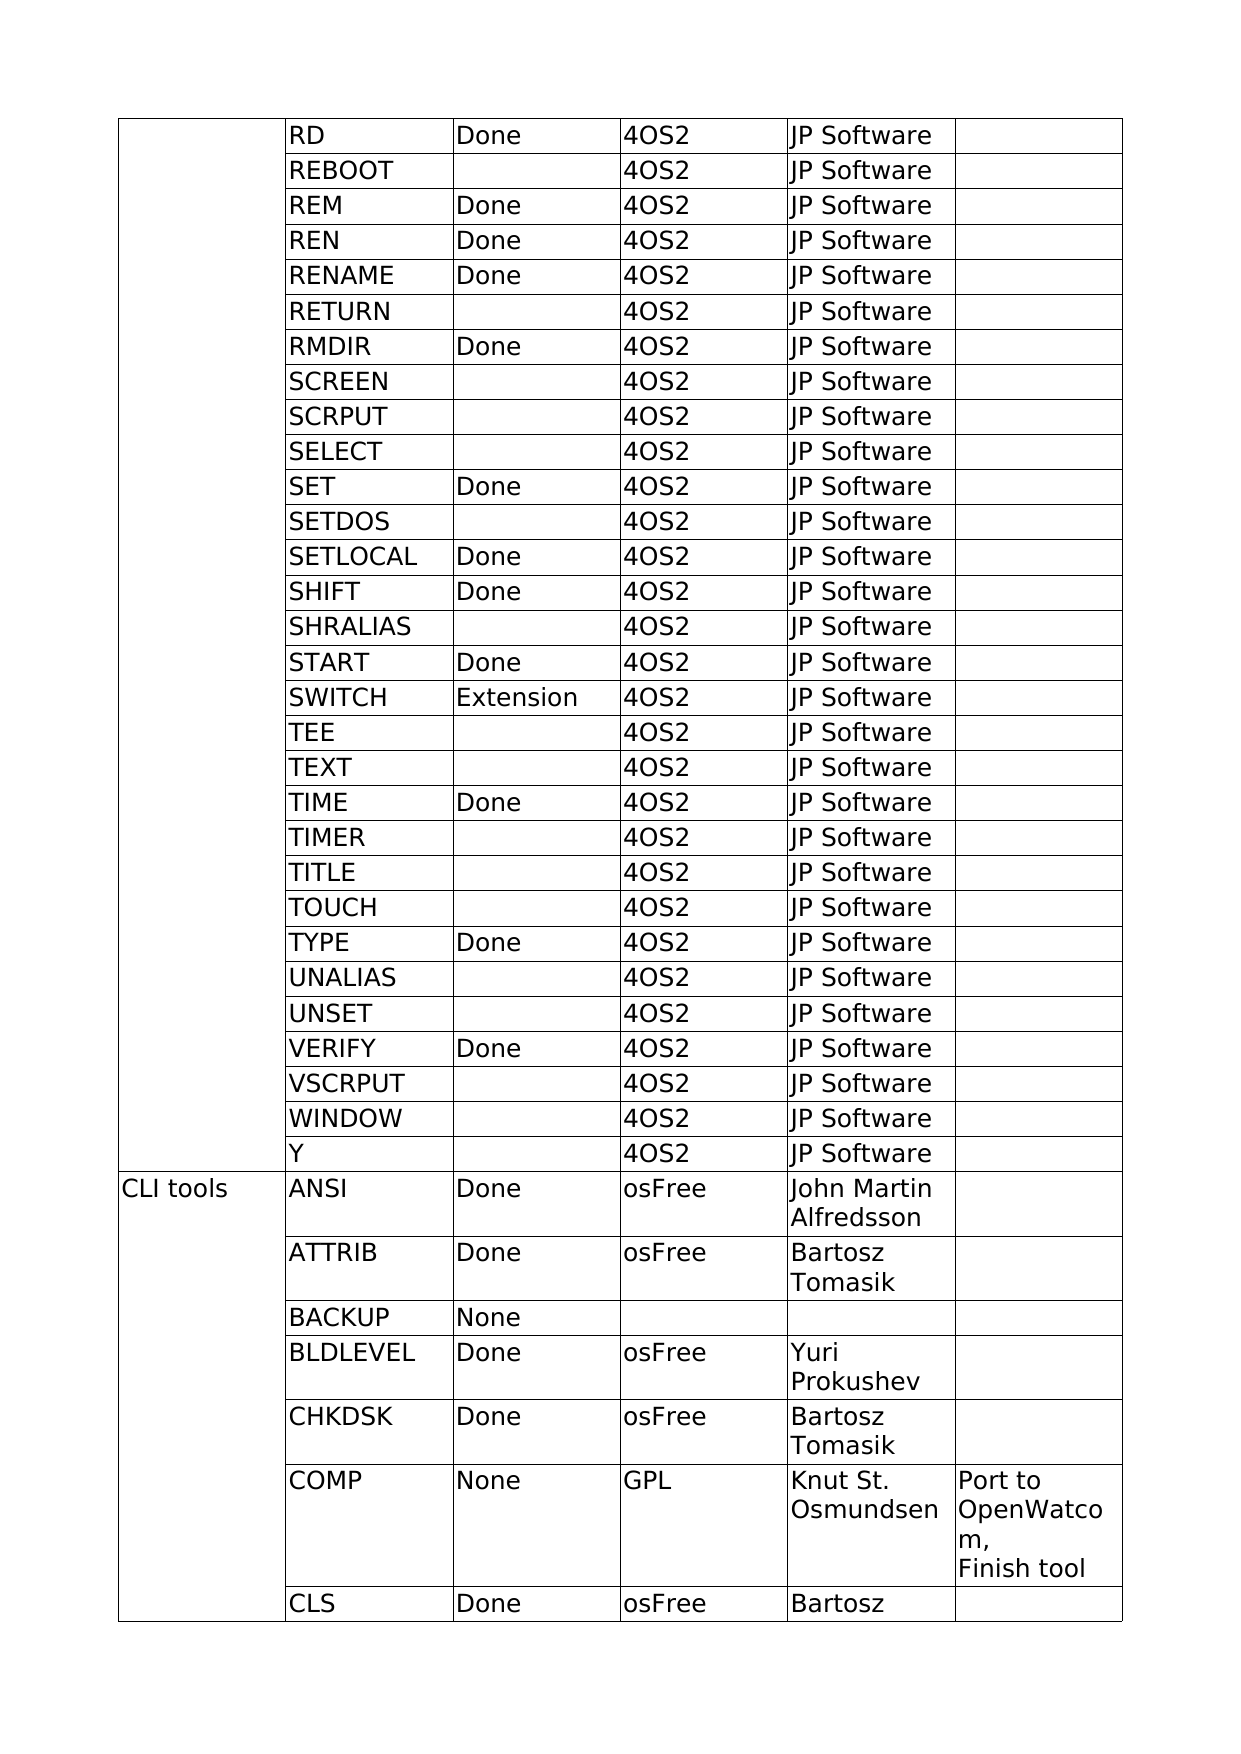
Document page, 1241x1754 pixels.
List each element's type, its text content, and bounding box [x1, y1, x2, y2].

table_cell [956, 1237, 1122, 1300]
table_cell Bartosz [788, 1587, 955, 1621]
table_cell None [454, 1465, 620, 1586]
table_cell [956, 505, 1122, 539]
table_cell [788, 1301, 955, 1335]
table_cell Done [454, 1032, 620, 1066]
table_cell Done [454, 330, 620, 364]
table_cell 4OS2 [621, 821, 787, 855]
table_cell [454, 821, 620, 855]
table_cell SETDOS [286, 505, 453, 539]
table_cell osFree [621, 1172, 787, 1236]
table_cell [956, 365, 1122, 399]
table_cell SHIFT [286, 576, 453, 609]
table_cell [956, 786, 1122, 820]
table_cell [956, 1336, 1122, 1399]
table_cell John Martin Alfredsson [788, 1172, 955, 1236]
table_cell [956, 646, 1122, 680]
table_cell [621, 1301, 787, 1335]
table_cell [956, 189, 1122, 223]
table_cell JP Software [788, 260, 955, 294]
table_cell Done [454, 1587, 620, 1621]
table_cell Extension [454, 681, 620, 715]
table_cell GPL [621, 1465, 787, 1586]
table_cell 4OS2 [621, 330, 787, 364]
table_cell Done [454, 189, 620, 223]
table_cell [454, 295, 620, 329]
table_cell Done [454, 646, 620, 680]
table_cell [956, 1067, 1122, 1101]
table_cell 4OS2 [621, 189, 787, 223]
table_cell osFree [621, 1237, 787, 1300]
table_cell 4OS2 [621, 260, 787, 294]
table_cell Done [454, 1336, 620, 1399]
table_cell 4OS2 [621, 716, 787, 750]
table_cell [454, 716, 620, 750]
table_cell [956, 225, 1122, 258]
table_cell ATTRIB [286, 1237, 453, 1300]
table_cell 4OS2 [621, 1032, 787, 1066]
table_cell 4OS2 [621, 927, 787, 961]
table_cell Done [454, 225, 620, 258]
table_cell Done [454, 260, 620, 294]
table_cell JP Software [788, 786, 955, 820]
table_cell TEXT [286, 751, 453, 785]
table_cell VSCRPUT [286, 1067, 453, 1101]
table_cell REN [286, 225, 453, 258]
table_cell Done [454, 540, 620, 574]
table_cell SCRPUT [286, 400, 453, 434]
table_cell JP Software [788, 997, 955, 1031]
table_cell [454, 435, 620, 469]
table_cell [956, 1301, 1122, 1335]
table_cell Done [454, 1237, 620, 1300]
table_cell TITLE [286, 856, 453, 890]
table_cell UNSET [286, 997, 453, 1031]
table_cell JP Software [788, 821, 955, 855]
table_cell JP Software [788, 189, 955, 223]
table_cell 4OS2 [621, 154, 787, 188]
table_cell [956, 1102, 1122, 1136]
table_cell [956, 260, 1122, 294]
table_cell RD [286, 119, 453, 153]
table_cell JP Software [788, 1032, 955, 1066]
table_cell [956, 400, 1122, 434]
table_cell JP Software [788, 225, 955, 258]
table_cell 4OS2 [621, 646, 787, 680]
table_cell JP Software [788, 927, 955, 961]
table_cell JP Software [788, 856, 955, 890]
table_cell REBOOT [286, 154, 453, 188]
table_cell Yuri Prokushev [788, 1336, 955, 1399]
table_cell SCREEN [286, 365, 453, 399]
table_cell [454, 1102, 620, 1136]
table_cell TIMER [286, 821, 453, 855]
table_cell [956, 997, 1122, 1031]
table_cell [956, 856, 1122, 890]
table_cell 4OS2 [621, 611, 787, 645]
table_cell BLDLEVEL [286, 1336, 453, 1399]
table_cell COMP [286, 1465, 453, 1586]
table_cell [454, 365, 620, 399]
table_cell JP Software [788, 295, 955, 329]
table_cell [454, 997, 620, 1031]
table_cell RENAME [286, 260, 453, 294]
table_cell SETLOCAL [286, 540, 453, 574]
table_cell JP Software [788, 576, 955, 609]
table_cell Knut St. Osmundsen [788, 1465, 955, 1586]
table_cell JP Software [788, 330, 955, 364]
table_cell [454, 611, 620, 645]
table_cell RETURN [286, 295, 453, 329]
table_cell Done [454, 119, 620, 153]
table_cell JP Software [788, 470, 955, 504]
table_cell JP Software [788, 365, 955, 399]
table_cell TOUCH [286, 891, 453, 926]
table_cell JP Software [788, 119, 955, 153]
table_cell 4OS2 [621, 225, 787, 258]
table_cell JP Software [788, 1137, 955, 1171]
table_cell [956, 330, 1122, 364]
table_cell TEE [286, 716, 453, 750]
table_cell [454, 962, 620, 996]
table_cell [956, 611, 1122, 645]
table_cell REM [286, 189, 453, 223]
table_cell [454, 856, 620, 890]
table_cell [454, 891, 620, 926]
table_cell [956, 1587, 1122, 1621]
table_cell 4OS2 [621, 400, 787, 434]
table_cell [454, 1067, 620, 1101]
table_cell Bartosz Tomasik [788, 1400, 955, 1463]
table_cell [956, 576, 1122, 609]
table_cell [956, 962, 1122, 996]
table_cell [956, 927, 1122, 961]
table_cell JP Software [788, 716, 955, 750]
table_cell [454, 154, 620, 188]
table_cell [956, 751, 1122, 785]
table_cell SHRALIAS [286, 611, 453, 645]
table_cell 4OS2 [621, 470, 787, 504]
table_cell [956, 891, 1122, 926]
table_cell 4OS2 [621, 505, 787, 539]
table_cell 4OS2 [621, 786, 787, 820]
table_cell osFree [621, 1336, 787, 1399]
table_cell JP Software [788, 681, 955, 715]
table_cell ANSI [286, 1172, 453, 1236]
table_cell 4OS2 [621, 962, 787, 996]
table_cell [956, 681, 1122, 715]
table_cell 4OS2 [621, 119, 787, 153]
table_cell SET [286, 470, 453, 504]
table_cell TYPE [286, 927, 453, 961]
table_cell [956, 435, 1122, 469]
table_cell JP Software [788, 891, 955, 926]
table_cell [956, 716, 1122, 750]
table_cell CLI tools [119, 1172, 285, 1621]
table_cell WINDOW [286, 1102, 453, 1136]
table_cell JP Software [788, 154, 955, 188]
table_cell VERIFY [286, 1032, 453, 1066]
table_cell [956, 154, 1122, 188]
table_cell 4OS2 [621, 1102, 787, 1136]
table_cell JP Software [788, 540, 955, 574]
table_cell [454, 1137, 620, 1171]
table_cell JP Software [788, 962, 955, 996]
table_cell JP Software [788, 1067, 955, 1101]
table_cell [956, 1137, 1122, 1171]
table_cell CLS [286, 1587, 453, 1621]
table_cell 4OS2 [621, 365, 787, 399]
table_cell JP Software [788, 646, 955, 680]
table_cell JP Software [788, 751, 955, 785]
table_cell 4OS2 [621, 891, 787, 926]
table_cell [956, 1172, 1122, 1236]
table_cell JP Software [788, 400, 955, 434]
table_cell JP Software [788, 611, 955, 645]
table_cell 4OS2 [621, 540, 787, 574]
table_cell 4OS2 [621, 576, 787, 609]
table_cell SWITCH [286, 681, 453, 715]
table_cell [454, 505, 620, 539]
table_cell Bartosz Tomasik [788, 1237, 955, 1300]
table_cell JP Software [788, 1102, 955, 1136]
table_cell TIME [286, 786, 453, 820]
table_cell [956, 295, 1122, 329]
table_cell UNALIAS [286, 962, 453, 996]
table_cell Port to OpenWatcom, Finish tool [956, 1465, 1122, 1586]
table_cell 4OS2 [621, 751, 787, 785]
table_cell [119, 119, 285, 1171]
table_cell JP Software [788, 435, 955, 469]
table_cell osFree [621, 1400, 787, 1463]
table_cell JP Software [788, 505, 955, 539]
table_cell CHKDSK [286, 1400, 453, 1463]
table_cell Done [454, 1400, 620, 1463]
table_cell Done [454, 927, 620, 961]
table_cell [956, 1032, 1122, 1066]
table_cell 4OS2 [621, 1137, 787, 1171]
table_cell 4OS2 [621, 997, 787, 1031]
table_cell [956, 540, 1122, 574]
table_cell [454, 400, 620, 434]
table_cell [956, 821, 1122, 855]
table_cell [956, 119, 1122, 153]
table_cell osFree [621, 1587, 787, 1621]
table_cell BACKUP [286, 1301, 453, 1335]
table_cell [956, 470, 1122, 504]
table_cell Done [454, 1172, 620, 1236]
table_cell 4OS2 [621, 435, 787, 469]
table_cell START [286, 646, 453, 680]
table_cell Done [454, 470, 620, 504]
table_cell RMDIR [286, 330, 453, 364]
table_cell Done [454, 576, 620, 609]
table_cell 4OS2 [621, 1067, 787, 1101]
table_cell [956, 1400, 1122, 1463]
table_cell 4OS2 [621, 856, 787, 890]
table_cell 4OS2 [621, 295, 787, 329]
table_cell [454, 751, 620, 785]
table_cell Done [454, 786, 620, 820]
table_cell 4OS2 [621, 681, 787, 715]
table_cell Y [286, 1137, 453, 1171]
table_cell SELECT [286, 435, 453, 469]
table_cell None [454, 1301, 620, 1335]
